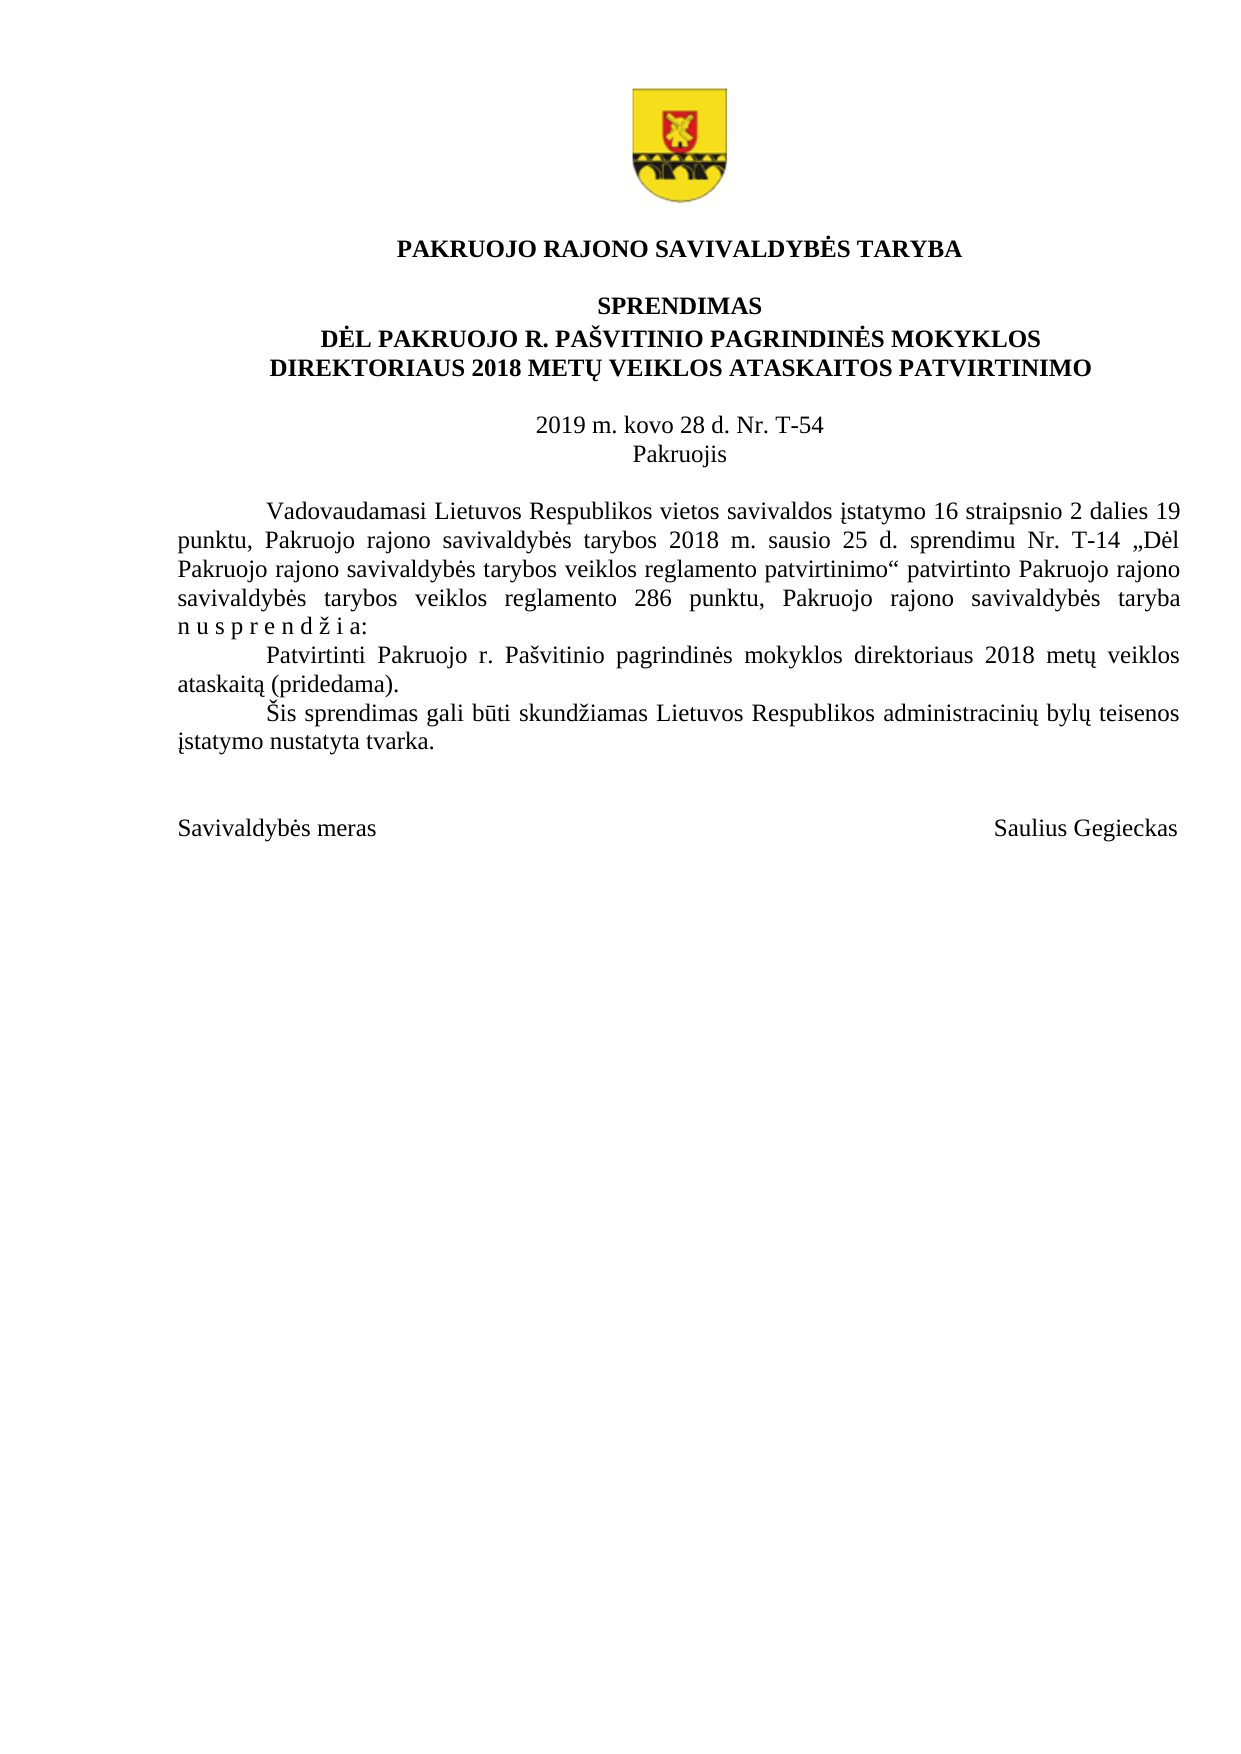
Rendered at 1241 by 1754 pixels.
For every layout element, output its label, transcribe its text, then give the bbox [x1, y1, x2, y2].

table_header PAKRUOJO RAJONO SAVIVALDYBĖS TARYBA [177, 59, 1182, 262]
table_cell DĖL PAKRUOJO R. PAŠVITINIO PAGRINDINĖS MOKYKLOS direktoriaus 2018 metų veiklos ATASKAITOS PATVIRTINIMO [177, 324, 1182, 381]
table_cell SPRENDIMAS [177, 291, 1182, 324]
table_cell Pakruojis [177, 439, 1182, 468]
table_cell [177, 381, 1182, 410]
text Vadovaudamasi Lietuvos Respublikos vietos savivaldos įstatymo 16 straipsnio 2 dalies 19 punktu, Pakruojo rajono savivaldybės tarybos 2018 m. sausio 25 d. sprendimu Nr. T-14 „Dėl Pakruojo rajono savivaldybės tarybos veiklos reglamento patvirtinimo“ patvirtinto Pakruojo rajono savivaldybės tarybos veiklos reglamento 286 punktu, Pakruojo rajono savivaldybės taryba n u s p r e n d ž i a: [177, 496, 1181, 640]
text Patvirtinti Pakruojo r. Pašvitinio pagrindinės mokyklos direktoriaus 2018 metų veiklos ataskaitą (pridedama). [177, 640, 1181, 698]
table_cell 2019 m. kovo 28 d. Nr. T-54 [177, 410, 1182, 439]
text Šis sprendimas gali būti skundžiamas Lietuvos Respublikos administracinių bylų teisenos įstatymo nustatyta tvarka. [177, 698, 1181, 755]
table_cell [177, 263, 1182, 291]
text Savivaldybės meras Saulius Gegieckas [177, 813, 1181, 870]
